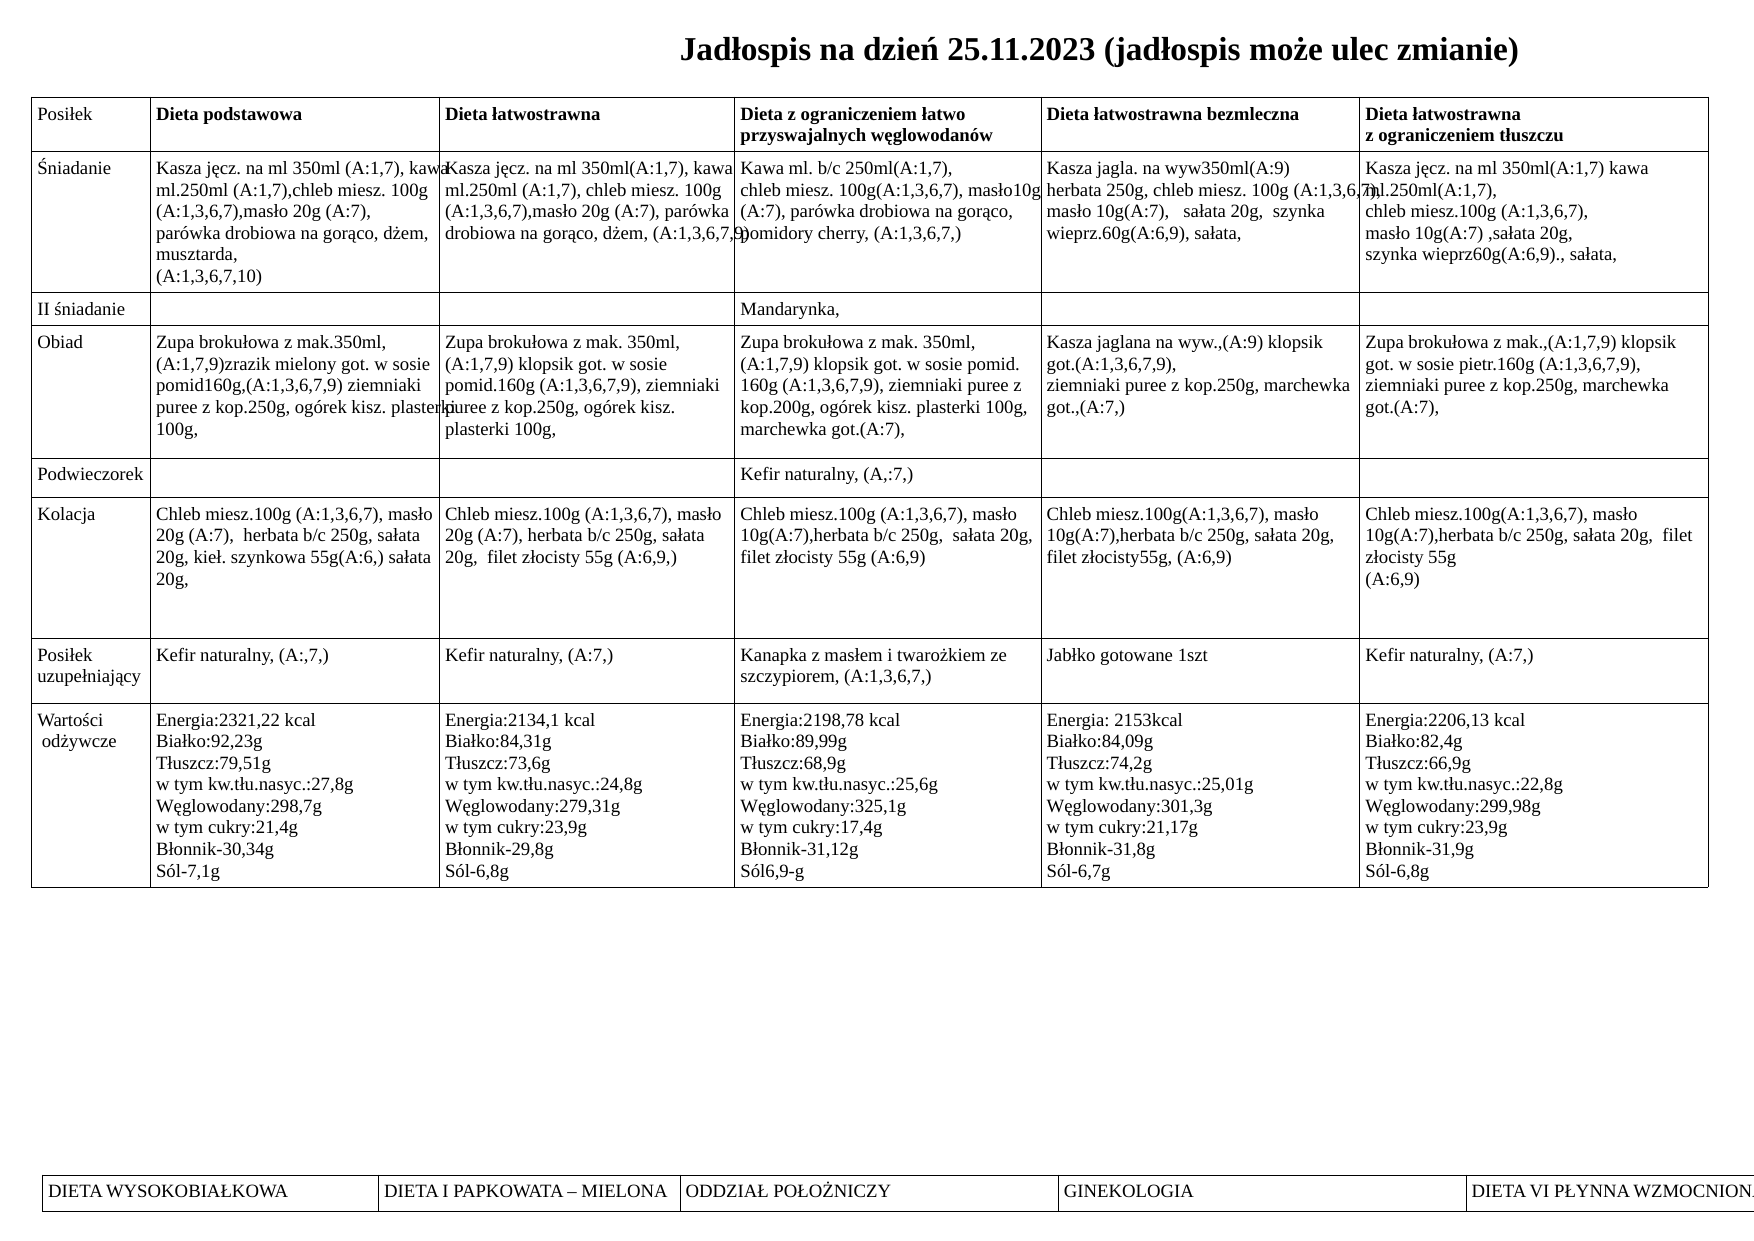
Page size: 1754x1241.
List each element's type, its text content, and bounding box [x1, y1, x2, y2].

table_header DIETA WYSOKOBIAŁKOWA [43, 1176, 378, 1211]
table_header Dieta łatwostrawna z ograniczeniem tłuszczu [1360, 98, 1708, 151]
table_cell Energia: 2153kcal Białko:84,09g Tłuszcz:74,2g w tym kw.tłu.nasyc.:25,01g Węglowodany:301,3g w tym cukry:21,17g Błonnik-31,8g Sól-6,7g [1042, 704, 1359, 887]
table_cell Mandarynka, [735, 293, 1041, 325]
table_cell Kasza jęcz. na ml 350ml (A:1,7), kawa ml.250ml (A:1,7),chleb miesz. 100g (A:1,3,6,7),masło 20g (A:7), parówka drobiowa na gorąco, dżem, musztarda, (A:1,3,6,7,10) [151, 152, 439, 292]
table_header Dieta z ograniczeniem łatwo przyswajalnych węglowodanów [735, 98, 1041, 151]
table_header DIETA I PAPKOWATA – MIELONA [379, 1176, 680, 1211]
table_header Dieta podstawowa [151, 98, 439, 151]
table_cell [1360, 459, 1708, 497]
table_cell Energia:2198,78 kcal Białko:89,99g Tłuszcz:68,9g w tym kw.tłu.nasyc.:25,6g Węglowodany:325,1g w tym cukry:17,4g Błonnik-31,12g Sól6,9-g [735, 704, 1041, 887]
table_header GINEKOLOGIA [1059, 1176, 1466, 1211]
table_cell Kasza jęcz. na ml 350ml(A:1,7), kawa ml.250ml (A:1,7), chleb miesz. 100g (A:1,3,6,7),masło 20g (A:7), parówka drobiowa na gorąco, dżem, (A:1,3,6,7,9) [440, 152, 734, 292]
table_header DIETA VI PŁYNNA WZMOCNIONA [1467, 1176, 1754, 1211]
table_cell Jabłko gotowane 1szt [1042, 639, 1359, 703]
table_header ODDZIAŁ POŁOŻNICZY [681, 1176, 1058, 1211]
table_header Dieta łatwostrawna [440, 98, 734, 151]
table_cell II śniadanie [32, 293, 150, 325]
table_cell Kefir naturalny, (A:7,) [440, 639, 734, 703]
table_cell Kefir naturalny, (A:7,) [1360, 639, 1708, 703]
table_cell Energia:2134,1 kcal Białko:84,31g Tłuszcz:73,6g w tym kw.tłu.nasyc.:24,8g Węglowodany:279,31g w tym cukry:23,9g Błonnik-29,8g Sól-6,8g [440, 704, 734, 887]
table_cell Kawa ml. b/c 250ml(A:1,7), chleb miesz. 100g(A:1,3,6,7), masło10g (A:7), parówka drobiowa na gorąco, pomidory cherry, (A:1,3,6,7,) [735, 152, 1041, 292]
table_cell Wartości odżywcze [32, 704, 150, 887]
table_cell [151, 293, 439, 325]
table_cell Energia:2321,22 kcal Białko:92,23g Tłuszcz:79,51g w tym kw.tłu.nasyc.:27,8g Węglowodany:298,7g w tym cukry:21,4g Błonnik-30,34g Sól-7,1g [151, 704, 439, 887]
table_cell [1042, 459, 1359, 497]
table_cell Kolacja [32, 498, 150, 638]
table_cell [151, 459, 439, 497]
table_cell Kefir naturalny, (A:,7,) [151, 639, 439, 703]
table_cell Chleb miesz.100g (A:1,3,6,7), masło 20g (A:7), herbata b/c 250g, sałata 20g, kieł. szynkowa 55g(A:6,) sałata 20g, [151, 498, 439, 638]
table_header Dieta łatwostrawna bezmleczna [1042, 98, 1359, 151]
table_cell [1360, 293, 1708, 325]
text Jadłospis na dzień 25.11.2023 (jadłospis może ulec zmianie) [29, 29, 1724, 68]
table_cell Obiad [32, 326, 150, 457]
table_cell Kasza jaglana na wyw.,(A:9) klopsik got.(A:1,3,6,7,9), ziemniaki puree z kop.250g, marchewka got.,(A:7,) [1042, 326, 1359, 457]
table_cell Podwieczorek [32, 459, 150, 497]
table_cell Zupa brokułowa z mak. 350ml,(A:1,7,9) klopsik got. w sosie pomid.160g (A:1,3,6,7,9), ziemniaki puree z kop.250g, ogórek kisz. plasterki 100g, [440, 326, 734, 457]
table_cell Kanapka z masłem i twarożkiem ze szczypiorem, (A:1,3,6,7,) [735, 639, 1041, 703]
table_cell Zupa brokułowa z mak.,(A:1,7,9) klopsik got. w sosie pietr.160g (A:1,3,6,7,9), ziemniaki puree z kop.250g, marchewka got.(A:7), [1360, 326, 1708, 457]
table_cell Chleb miesz.100g(A:1,3,6,7), masło 10g(A:7),herbata b/c 250g, sałata 20g, filet złocisty55g, (A:6,9) [1042, 498, 1359, 638]
table_cell [1042, 293, 1359, 325]
table_cell Kefir naturalny, (A,:7,) [735, 459, 1041, 497]
table_cell [440, 293, 734, 325]
table_cell Posiłek uzupełniający [32, 639, 150, 703]
table_cell [440, 459, 734, 497]
table_cell Zupa brokułowa z mak.350ml, (A:1,7,9)zrazik mielony got. w sosie pomid160g,(A:1,3,6,7,9) ziemniaki puree z kop.250g, ogórek kisz. plasterki 100g, [151, 326, 439, 457]
table_header Posiłek [32, 98, 150, 151]
table_cell Kasza jagla. na wyw350ml(A:9) herbata 250g, chleb miesz. 100g (A:1,3,6,7), masło 10g(A:7), sałata 20g, szynka wieprz.60g(A:6,9), sałata, [1042, 152, 1359, 292]
table_cell Kasza jęcz. na ml 350ml(A:1,7) kawa ml.250ml(A:1,7), chleb miesz.100g (A:1,3,6,7), masło 10g(A:7) ,sałata 20g, szynka wieprz60g(A:6,9)., sałata, [1360, 152, 1708, 292]
table_cell Chleb miesz.100g (A:1,3,6,7), masło 10g(A:7),herbata b/c 250g, sałata 20g, filet złocisty 55g (A:6,9) [735, 498, 1041, 638]
table_cell Śniadanie [32, 152, 150, 292]
table_cell Zupa brokułowa z mak. 350ml,(A:1,7,9) klopsik got. w sosie pomid. 160g (A:1,3,6,7,9), ziemniaki puree z kop.200g, ogórek kisz. plasterki 100g, marchewka got.(A:7), [735, 326, 1041, 457]
table_cell Chleb miesz.100g(A:1,3,6,7), masło 10g(A:7),herbata b/c 250g, sałata 20g, filet złocisty 55g (A:6,9) [1360, 498, 1708, 638]
table_cell Chleb miesz.100g (A:1,3,6,7), masło 20g (A:7), herbata b/c 250g, sałata 20g, filet złocisty 55g (A:6,9,) [440, 498, 734, 638]
table_cell Energia:2206,13 kcal Białko:82,4g Tłuszcz:66,9g w tym kw.tłu.nasyc.:22,8g Węglowodany:299,98g w tym cukry:23,9g Błonnik-31,9g Sól-6,8g [1360, 704, 1708, 887]
